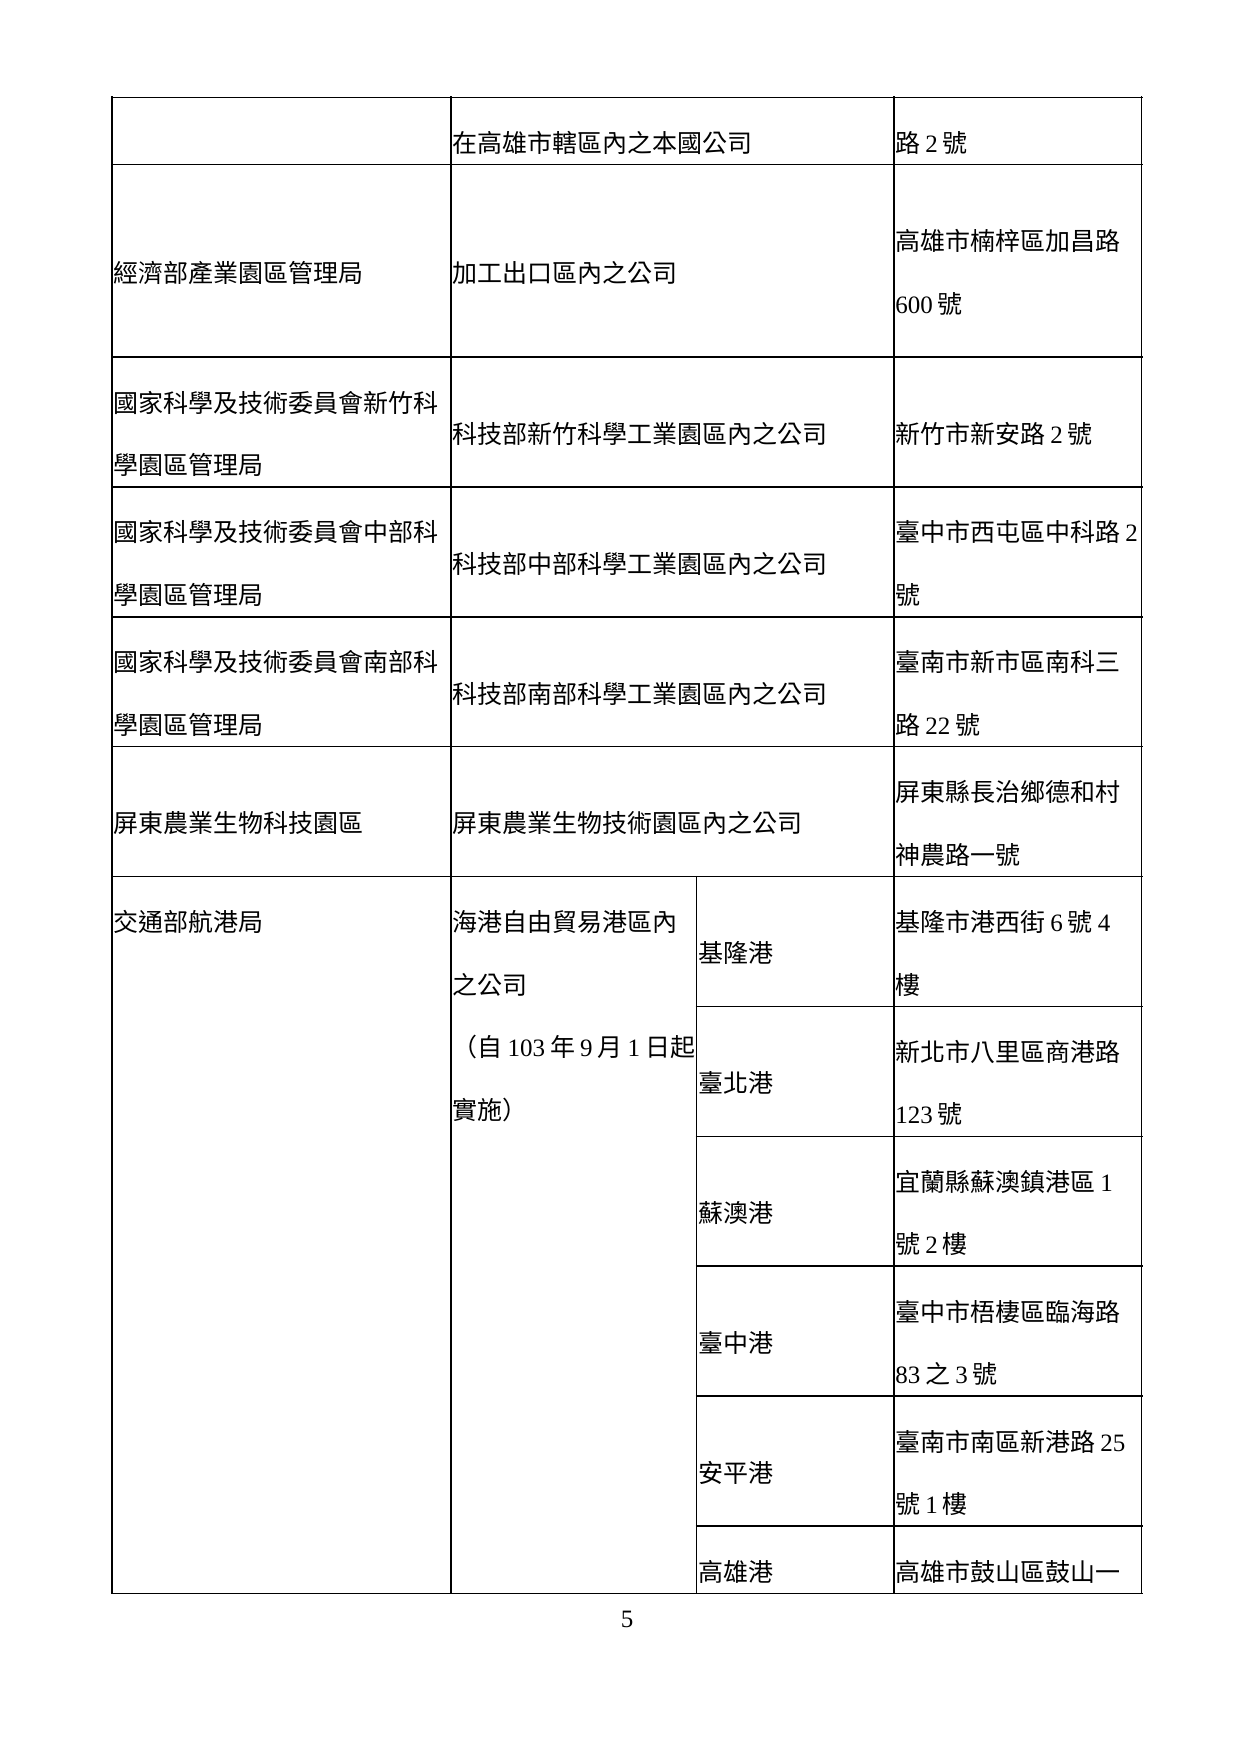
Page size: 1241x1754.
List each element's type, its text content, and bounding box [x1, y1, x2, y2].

table_cell 高雄港 [697, 1527, 893, 1593]
table_cell 安平港 [697, 1397, 893, 1525]
table_cell 高雄市鼓山區鼓山一 [895, 1527, 1141, 1593]
table_cell 基隆市港西街6號4樓 [895, 877, 1141, 1006]
table_cell 新竹市新安路2號 [895, 358, 1141, 486]
table_cell 海港自由貿易港區內之公司 （自103年9月1日起實施） [452, 877, 696, 1593]
table_cell 臺中港 [697, 1267, 893, 1395]
table_cell 臺南市新市區南科三路22號 [895, 618, 1141, 746]
table_cell 國家科學及技術委員會中部科學園區管理局 [113, 488, 450, 616]
table_cell [113, 98, 450, 164]
table_cell 臺中市西屯區中科路2號 [895, 488, 1141, 616]
table_cell 屏東農業生物技術園區內之公司 [452, 747, 893, 876]
table_cell 加工出口區內之公司 [452, 165, 893, 356]
table_cell 屏東縣長治鄉德和村神農路一號 [895, 747, 1141, 876]
table_cell 經濟部產業園區管理局 [113, 165, 450, 356]
table_cell 在高雄市轄區內之本國公司 [452, 98, 893, 164]
table_cell 臺南市南區新港路25號1樓 [895, 1397, 1141, 1525]
table_cell 宜蘭縣蘇澳鎮港區1號2樓 [895, 1137, 1141, 1265]
table_cell 蘇澳港 [697, 1137, 893, 1265]
table_cell 科技部中部科學工業園區內之公司 [452, 488, 893, 616]
table_cell 臺中市梧棲區臨海路83之3號 [895, 1267, 1141, 1395]
table_cell 屏東農業生物科技園區 [113, 747, 450, 876]
table_cell 基隆港 [697, 877, 893, 1006]
table_cell 路2號 [895, 98, 1141, 164]
table_cell 交通部航港局 [113, 877, 450, 1593]
table_cell 科技部新竹科學工業園區內之公司 [452, 358, 893, 486]
table_cell 國家科學及技術委員會新竹科學園區管理局 [113, 358, 450, 486]
table_cell 科技部南部科學工業園區內之公司 [452, 618, 893, 746]
table_cell 國家科學及技術委員會南部科學園區管理局 [113, 618, 450, 746]
table_cell 高雄市楠梓區加昌路600號 [895, 165, 1141, 356]
table_cell 新北市八里區商港路123號 [895, 1007, 1141, 1136]
table_cell 臺北港 [697, 1007, 893, 1136]
